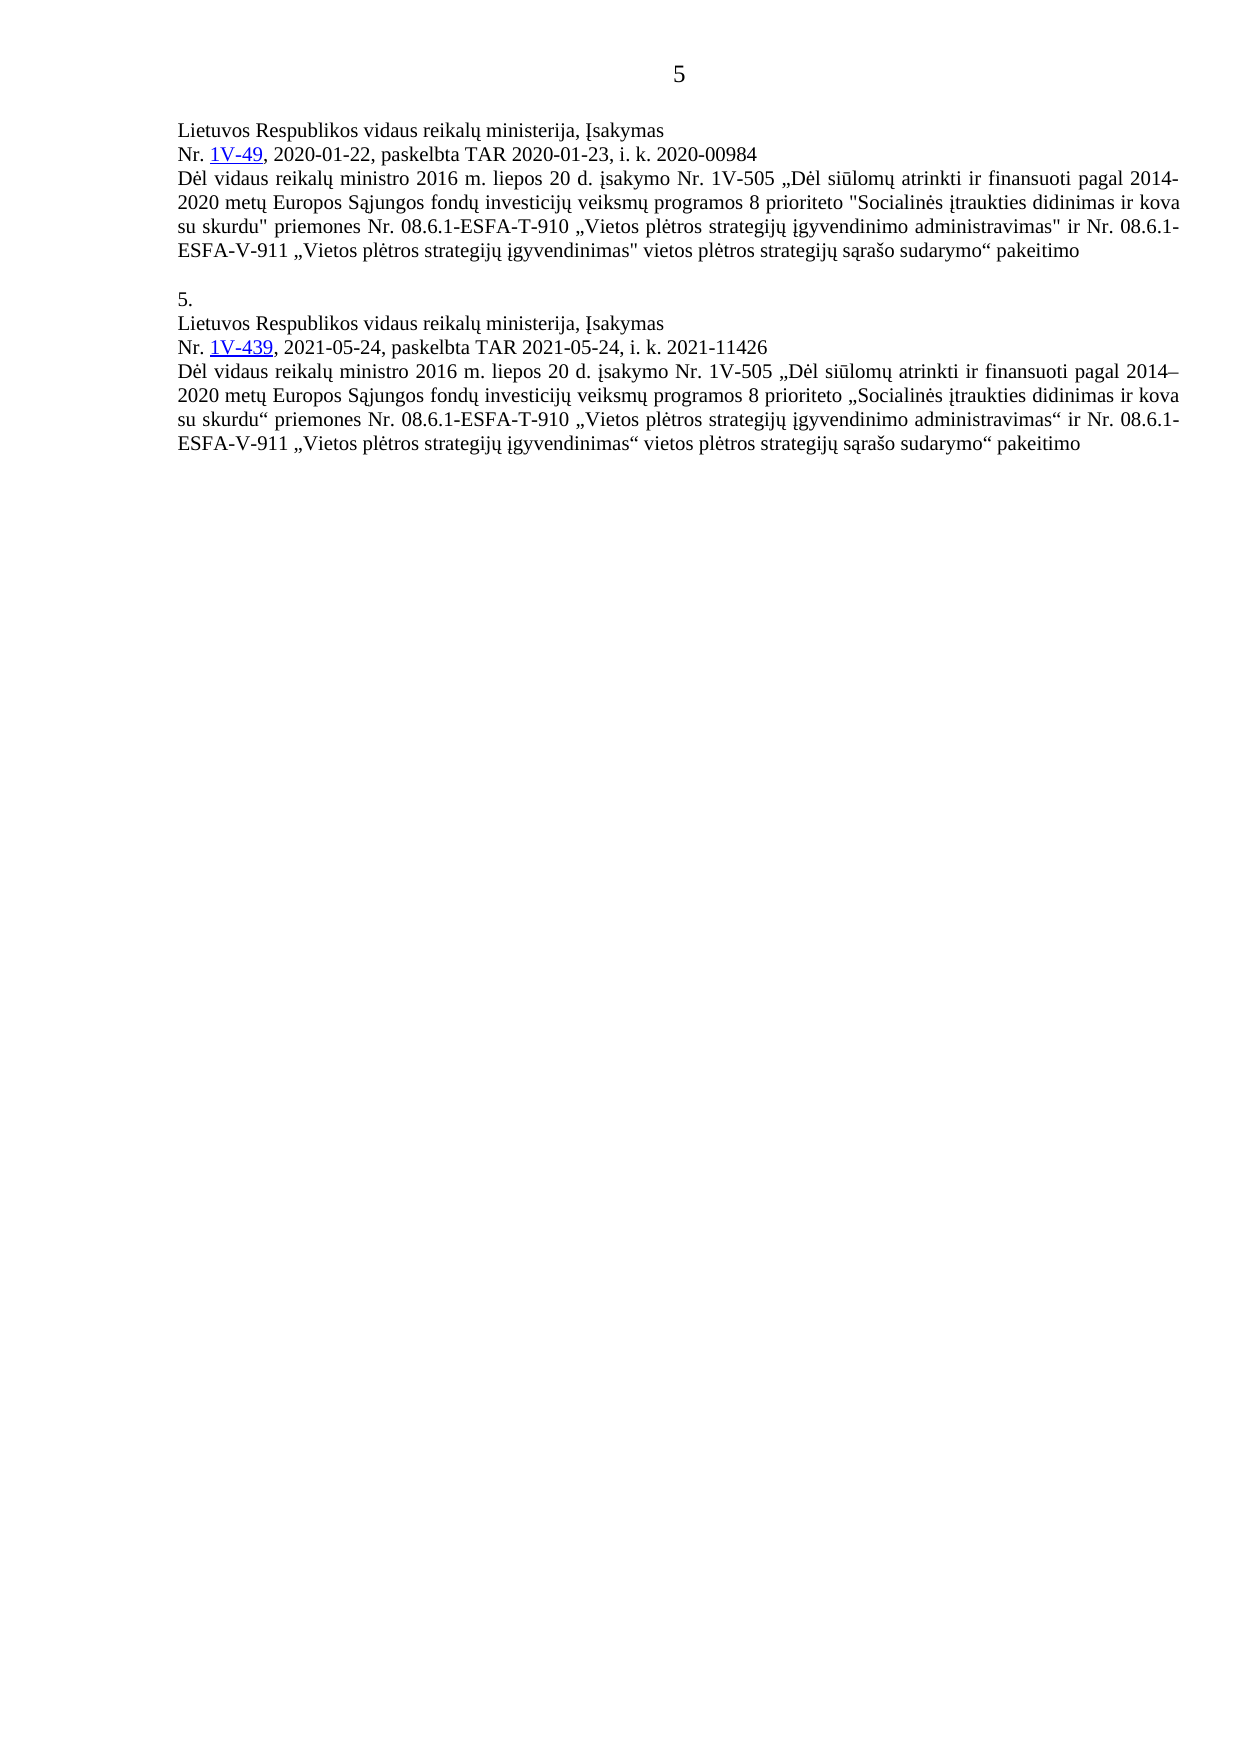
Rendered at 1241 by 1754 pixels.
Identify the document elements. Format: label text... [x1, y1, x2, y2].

text Nr. 1V-49, 2020-01-22, paskelbta TAR 2020-01-23, i. k. 2020-00984 [177, 142, 1181, 166]
text Dėl vidaus reikalų ministro 2016 m. liepos 20 d. įsakymo Nr. 1V-505 „Dėl siūlomų atrinkti ir finansuoti pagal 2014–2020 metų Europos Sąjungos fondų investicijų veiksmų programos 8 prioriteto „Socialinės įtraukties didinimas ir kova su skurdu“ priemones Nr. 08.6.1-ESFA-T-910 „Vietos plėtros strategijų įgyvendinimo administravimas“ ir Nr. 08.6.1-ESFA-V-911 „Vietos plėtros strategijų įgyvendinimas“ vietos plėtros strategijų sąrašo sudarymo“ pakeitimo [177, 359, 1181, 455]
text Nr. 1V-439, 2021-05-24, paskelbta TAR 2021-05-24, i. k. 2021-11426 [177, 335, 1181, 359]
text Dėl vidaus reikalų ministro 2016 m. liepos 20 d. įsakymo Nr. 1V-505 „Dėl siūlomų atrinkti ir finansuoti pagal 2014-2020 metų Europos Sąjungos fondų investicijų veiksmų programos 8 prioriteto "Socialinės įtraukties didinimas ir kova su skurdu" priemones Nr. 08.6.1-ESFA-T-910 „Vietos plėtros strategijų įgyvendinimo administravimas" ir Nr. 08.6.1-ESFA-V-911 „Vietos plėtros strategijų įgyvendinimas" vietos plėtros strategijų sąrašo sudarymo“ pakeitimo [177, 166, 1181, 262]
text Lietuvos Respublikos vidaus reikalų ministerija, Įsakymas [177, 118, 1181, 142]
text 5. [177, 287, 1181, 311]
text Lietuvos Respublikos vidaus reikalų ministerija, Įsakymas [177, 311, 1181, 335]
